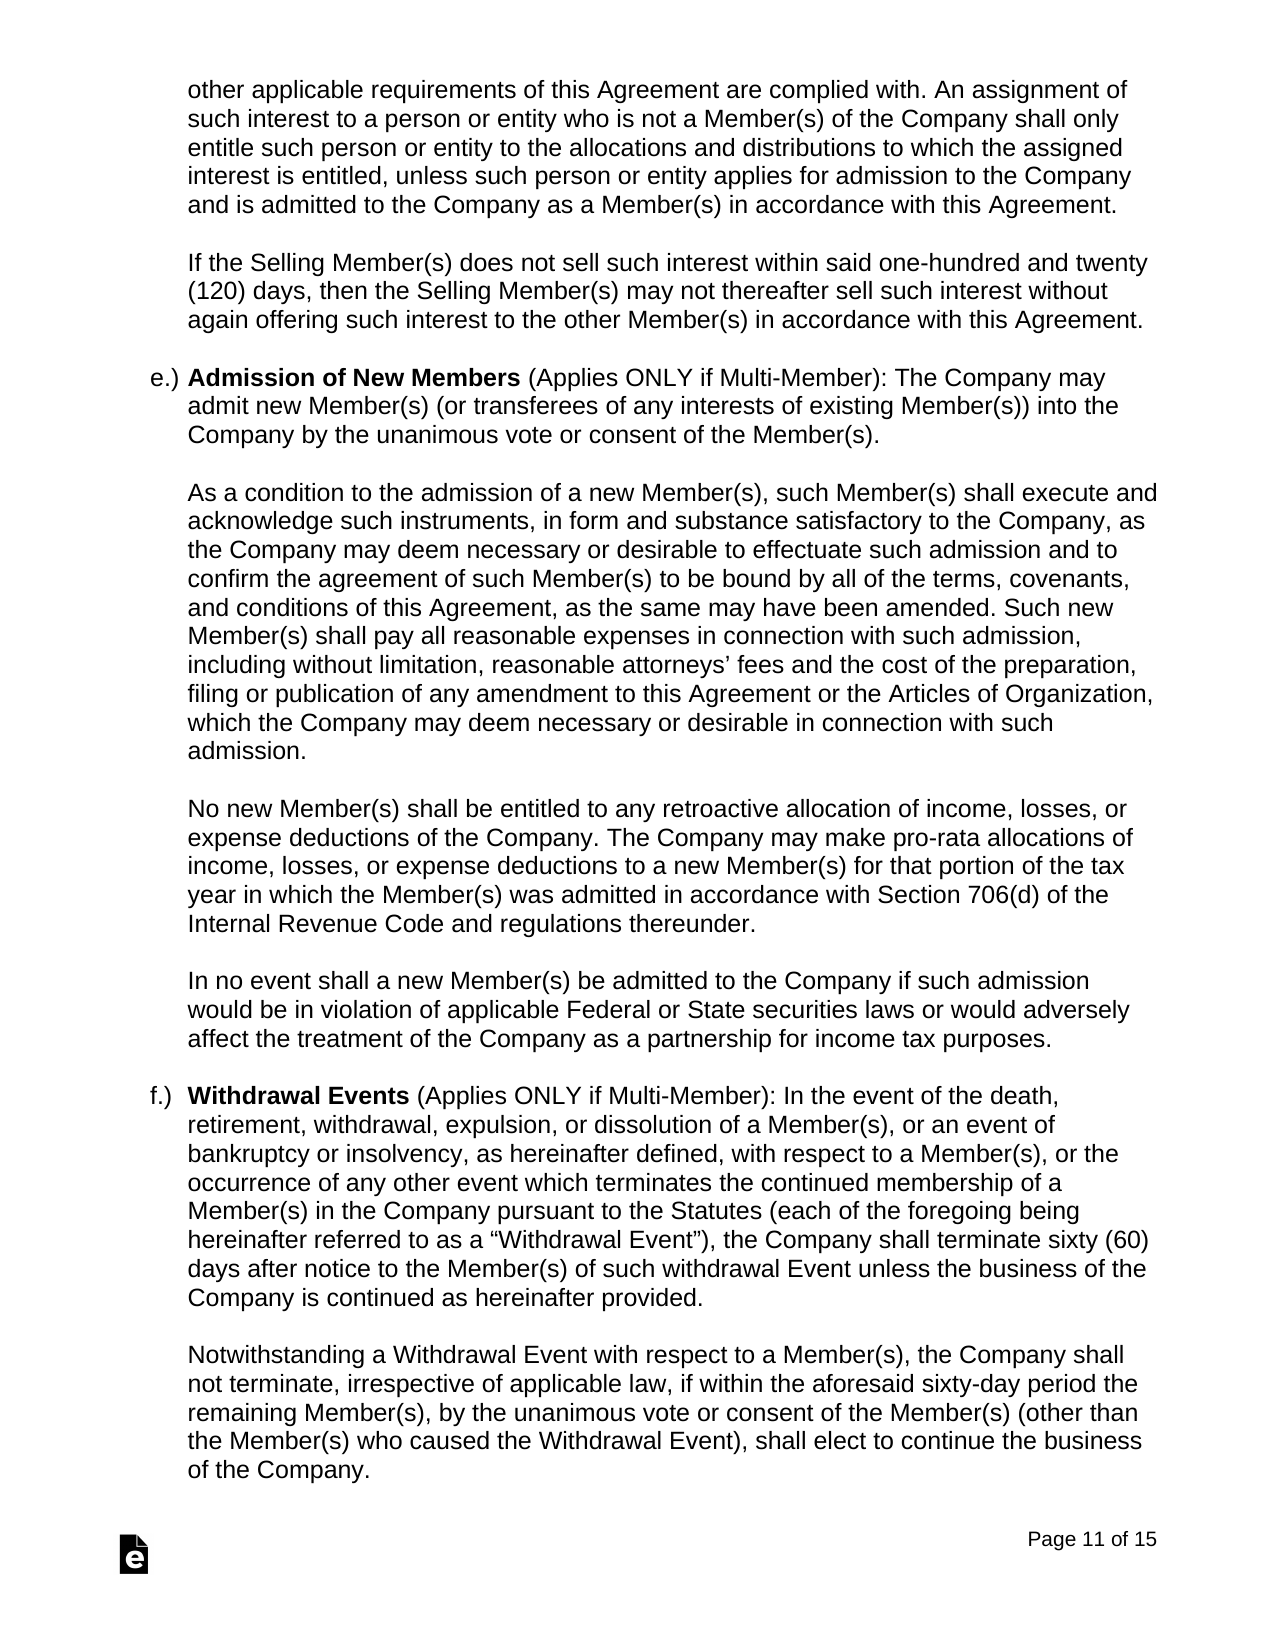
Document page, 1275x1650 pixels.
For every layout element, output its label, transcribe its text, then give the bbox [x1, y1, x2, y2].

list As a condition to the admission of a new Member(s), such Member(s) shall execute and acknowledge such instruments, in form and substance satisfactory to the Company, as the Company may deem necessary or desirable to effectuate such admission and to confirm the agreement of such Member(s) to be bound by all of the terms, covenants, and conditions of this Agreement, as the same may have been amended. Such new Member(s) shall pay all reasonable expenses in connection with such admission, including without limitation, reasonable attorneys’ fees and the cost of the preparation, filing or publication of any amendment to this Agreement or the Articles of Organization, which the Company may deem necessary or desirable in connection with such admission. [187, 477, 1162, 765]
list In no event shall a new Member(s) be admitted to the Company if such admission would be in violation of applicable Federal or State securities laws or would adversely affect the treatment of the Company as a partnership for income tax purposes. [187, 966, 1162, 1052]
list Admission of New Members (Applies ONLY if Multi-Member): The Company may admit new Member(s) (or transferees of any interests of existing Member(s)) into the Company by the unanimous vote or consent of the Member(s). [150, 362, 1162, 449]
list No new Member(s) shall be entitled to any retroactive allocation of income, losses, or expense deductions of the Company. The Company may make pro-rata allocations of income, losses, or expense deductions to a new Member(s) for that portion of the tax year in which the Member(s) was admitted in accordance with Section 706(d) of the Internal Revenue Code and regulations thereunder. [187, 794, 1162, 937]
text other applicable requirements of this Agreement are complied with. An assignment of such interest to a person or entity who is not a Member(s) of the Company shall only entitle such person or entity to the allocations and distributions to which the assigned interest is entitled, unless such person or entity applies for admission to the Company and is admitted to the Company as a Member(s) in accordance with this Agreement. [187, 75, 1162, 219]
list Notwithstanding a Withdrawal Event with respect to a Member(s), the Company shall not terminate, irrespective of applicable law, if within the aforesaid sixty-day period the remaining Member(s), by the unanimous vote or consent of the Member(s) (other than the Member(s) who caused the Withdrawal Event), shall elect to continue the business of the Company. [187, 1340, 1162, 1484]
list Withdrawal Events (Applies ONLY if Multi-Member): In the event of the death, retirement, withdrawal, expulsion, or dissolution of a Member(s), or an event of bankruptcy or insolvency, as hereinafter defined, with respect to a Member(s), or the occurrence of any other event which terminates the continued membership of a Member(s) in the Company pursuant to the Statutes (each of the foregoing being hereinafter referred to as a “Withdrawal Event”), the Company shall terminate sixty (60) days after notice to the Member(s) of such withdrawal Event unless the business of the Company is continued as hereinafter provided. [150, 1081, 1162, 1311]
text If the Selling Member(s) does not sell such interest within said one-hundred and twenty (120) days, then the Selling Member(s) may not thereafter sell such interest without again offering such interest to the other Member(s) in accordance with this Agreement. [187, 247, 1162, 334]
